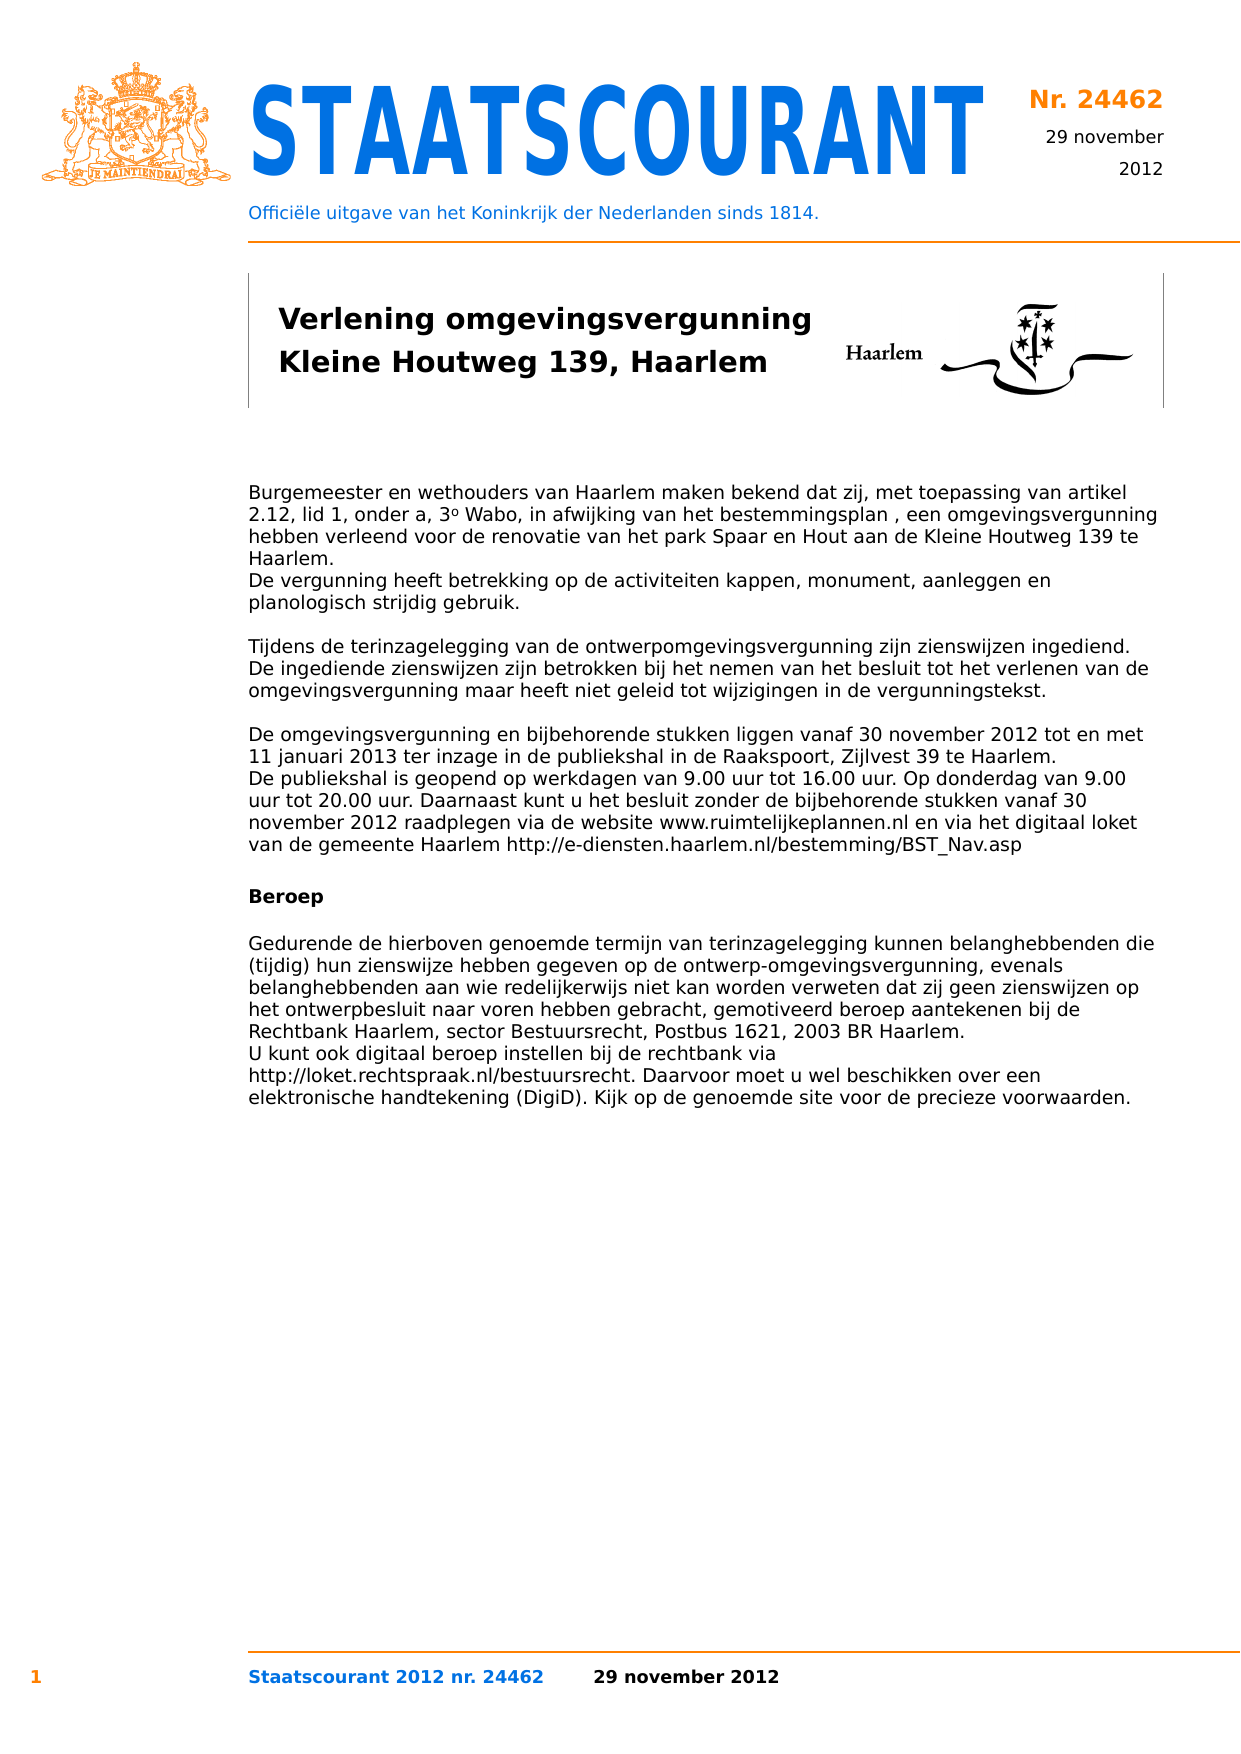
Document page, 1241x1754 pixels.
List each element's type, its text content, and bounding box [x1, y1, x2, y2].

table_header [25, 62, 248, 241]
table_cell Officiële uitgave van het Koninkrijk der Nederlanden sinds 1814. [248, 203, 1240, 241]
text De omgevingsvergunning en bijbehorende stukken liggen vanaf 30 november 2012 tot en met 11 januari 2013 ter inzage in de publiekshal in de Raakspoort, Zijlvest 39 te Haarlem. [248, 724, 1163, 768]
text U kunt ook digitaal beroep instellen bij de rechtbank via http://loket.rechtspraak.nl/bestuursrecht. Daarvoor moet u wel beschikken over een elektronische handtekening (DigiD). Kijk op de genoemde site voor de precieze voorwaarden. [248, 1043, 1163, 1108]
subtitle Beroep [248, 886, 1163, 908]
text De publiekshal is geopend op werkdagen van 9.00 uur tot 16.00 uur. Op donderdag van 9.00 uur tot 20.00 uur. Daarnaast kunt u het besluit zonder de bijbehorende stukken vanaf 30 november 2012 raadplegen via de website www.ruimtelijkeplannen.nl en via het digitaal loket van de gemeente Haarlem http://e-diensten.haarlem.nl/bestemming/BST_Nav.asp [248, 768, 1163, 856]
picture [41, 62, 231, 186]
text De vergunning heeft betrekking op de activiteiten kappen, monument, aanleggen en planologisch strijdig gebruik. [248, 570, 1163, 614]
text De ingediende zienswijzen zijn betrokken bij het nemen van het besluit tot het verlenen van de omgevingsvergunning maar heeft niet geleid tot wijzigingen in de vergunningstekst. [248, 658, 1163, 702]
table_cell 29 november [998, 121, 1240, 153]
table_cell 2012 [998, 153, 1240, 203]
table_header Nr. 24462 [998, 62, 1240, 121]
picture [844, 302, 1134, 397]
subtitle Verlening omgevingsvergunning Kleine Houtweg 139, Haarlem [249, 273, 1163, 408]
table_header STAATSCOURANT [248, 62, 998, 203]
text Burgemeester en wethouders van Haarlem maken bekend dat zij, met toepassing van artikel 2.12, lid 1, onder a, 3o Wabo, in afwijking van het bestemmingsplan , een omgevingsvergunning hebben verleend voor de renovatie van het park Spaar en Hout aan de Kleine Houtweg 139 te Haarlem. [248, 482, 1163, 570]
text Gedurende de hierboven genoemde termijn van terinzagelegging kunnen belanghebbenden die (tijdig) hun zienswijze hebben gegeven op de ontwerp-omgevingsvergunning, evenals belanghebbenden aan wie redelijkerwijs niet kan worden verweten dat zij geen zienswijzen op het ontwerpbesluit naar voren hebben gebracht, gemotiveerd beroep aantekenen bij de Rechtbank Haarlem, sector Bestuursrecht, Postbus 1621, 2003 BR Haarlem. [248, 933, 1163, 1043]
text Tijdens de terinzagelegging van de ontwerpomgevingsvergunning zijn zienswijzen ingediend. [248, 636, 1163, 658]
